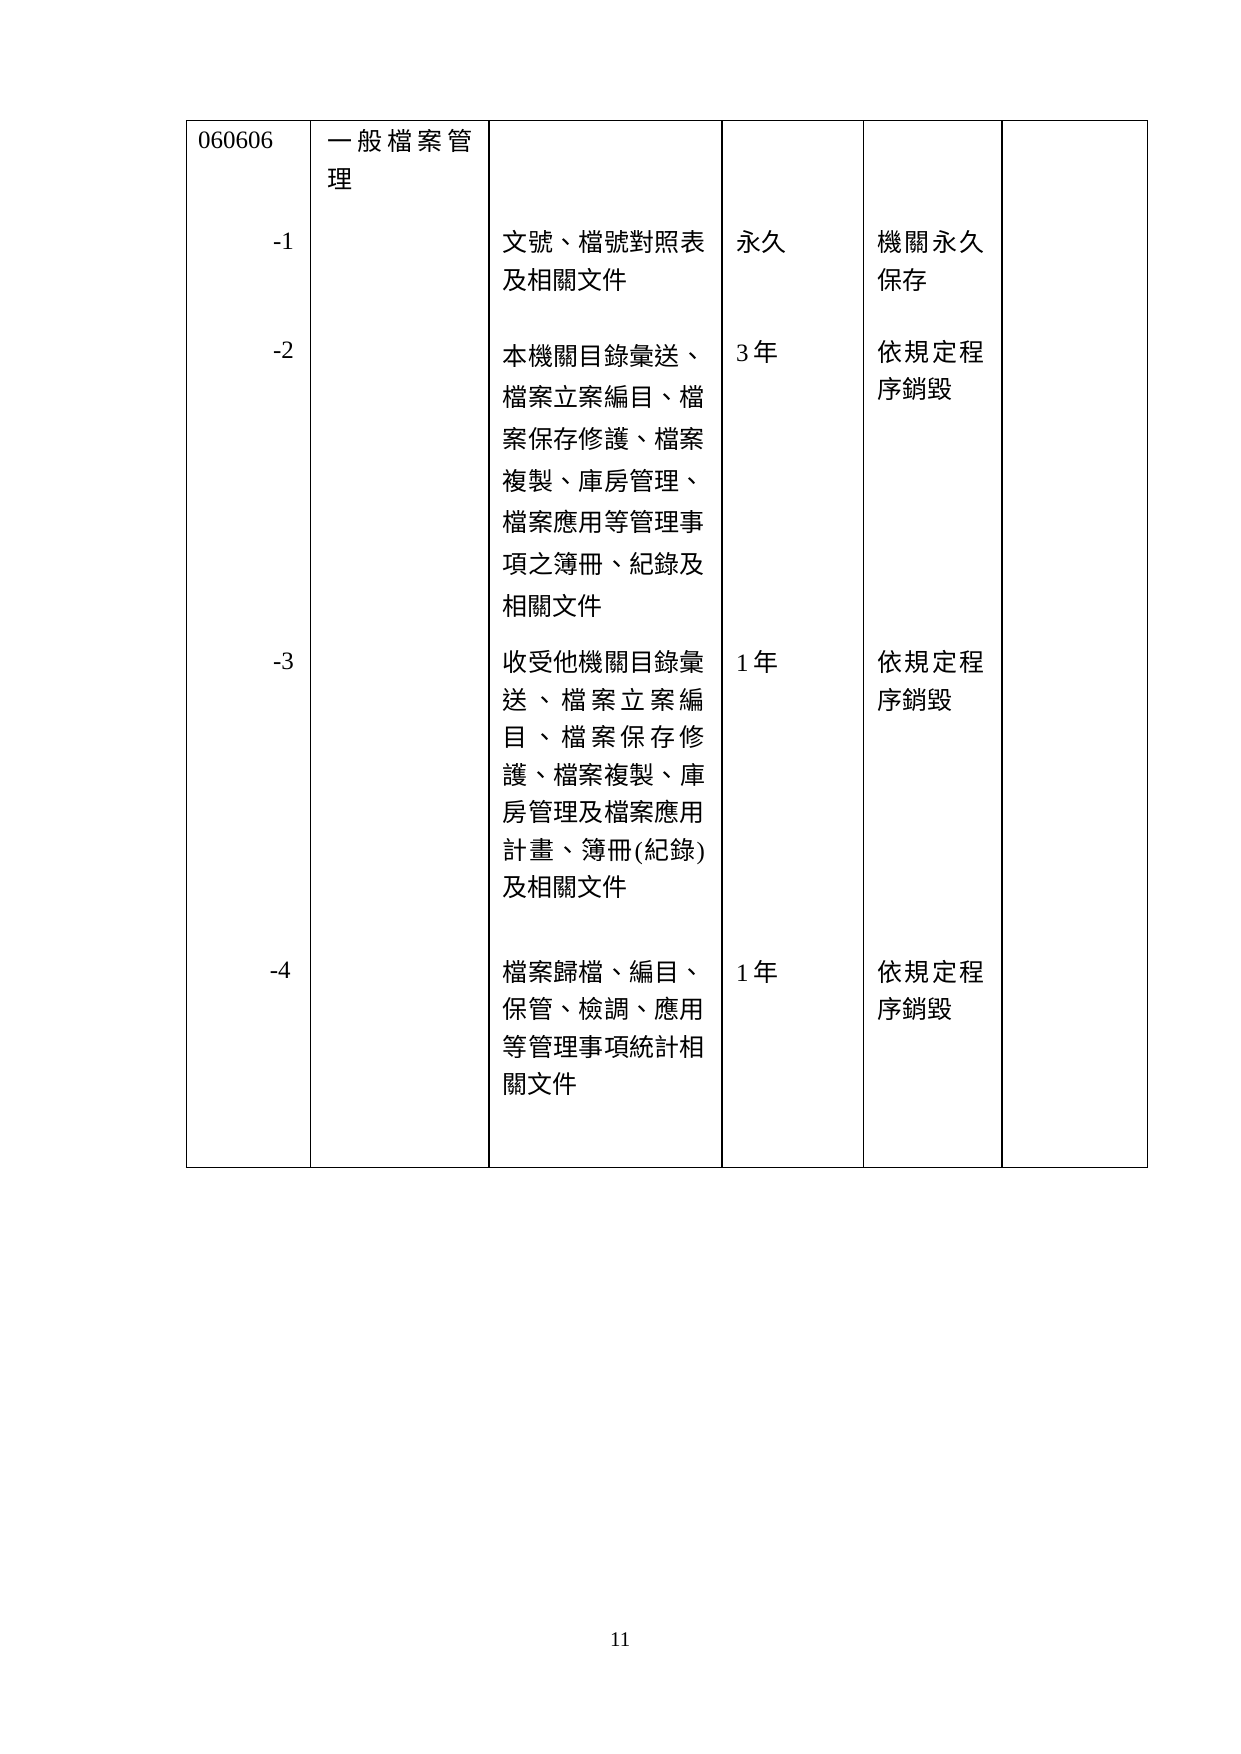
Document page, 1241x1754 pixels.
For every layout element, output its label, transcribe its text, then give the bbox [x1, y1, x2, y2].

table_cell 1年 [723, 642, 863, 951]
table_cell [311, 951, 488, 1167]
table_cell 永久 [723, 222, 863, 332]
table_cell 依規定程序銷毀 [864, 332, 1001, 642]
table_cell -3 [187, 642, 310, 951]
table_cell 文號、檔號對照表及相關文件 [490, 222, 721, 332]
table_cell [1003, 642, 1147, 951]
table_cell 依規定程序銷毀 [864, 642, 1001, 951]
table_cell 一般檔案管理 [311, 121, 488, 222]
table_cell 檔案歸檔、編目、保管、檢調、應用等管理事項統計相關文件 [490, 951, 721, 1167]
table_cell -2 [187, 332, 310, 642]
table_cell [311, 642, 488, 951]
table_cell [1003, 951, 1147, 1167]
table_cell [311, 332, 488, 642]
table_cell 機關永久保存 [864, 222, 1001, 332]
table_cell -1 [187, 222, 310, 332]
table_cell [723, 121, 863, 222]
table_cell [490, 121, 721, 222]
table_cell [311, 222, 488, 332]
table_cell 1年 [723, 951, 863, 1167]
table_cell 本機關目錄彙送、檔案立案編目、檔案保存修護、檔案複製、庫房管理、檔案應用等管理事項之簿冊、紀錄及相關文件 [490, 332, 721, 642]
table_cell 依規定程序銷毀 [864, 951, 1001, 1167]
table_cell [1003, 332, 1147, 642]
table_cell -4 [187, 951, 310, 1167]
table_cell 060606 [187, 121, 310, 222]
table_cell [864, 121, 1001, 222]
table_cell 收受他機關目錄彙送、檔案立案編目、檔案保存修護、檔案複製、庫房管理及檔案應用計畫、簿冊(紀錄)及相關文件 [490, 642, 721, 951]
table_cell [1003, 222, 1147, 332]
table_cell [1003, 121, 1147, 222]
table_cell 3年 [723, 332, 863, 642]
